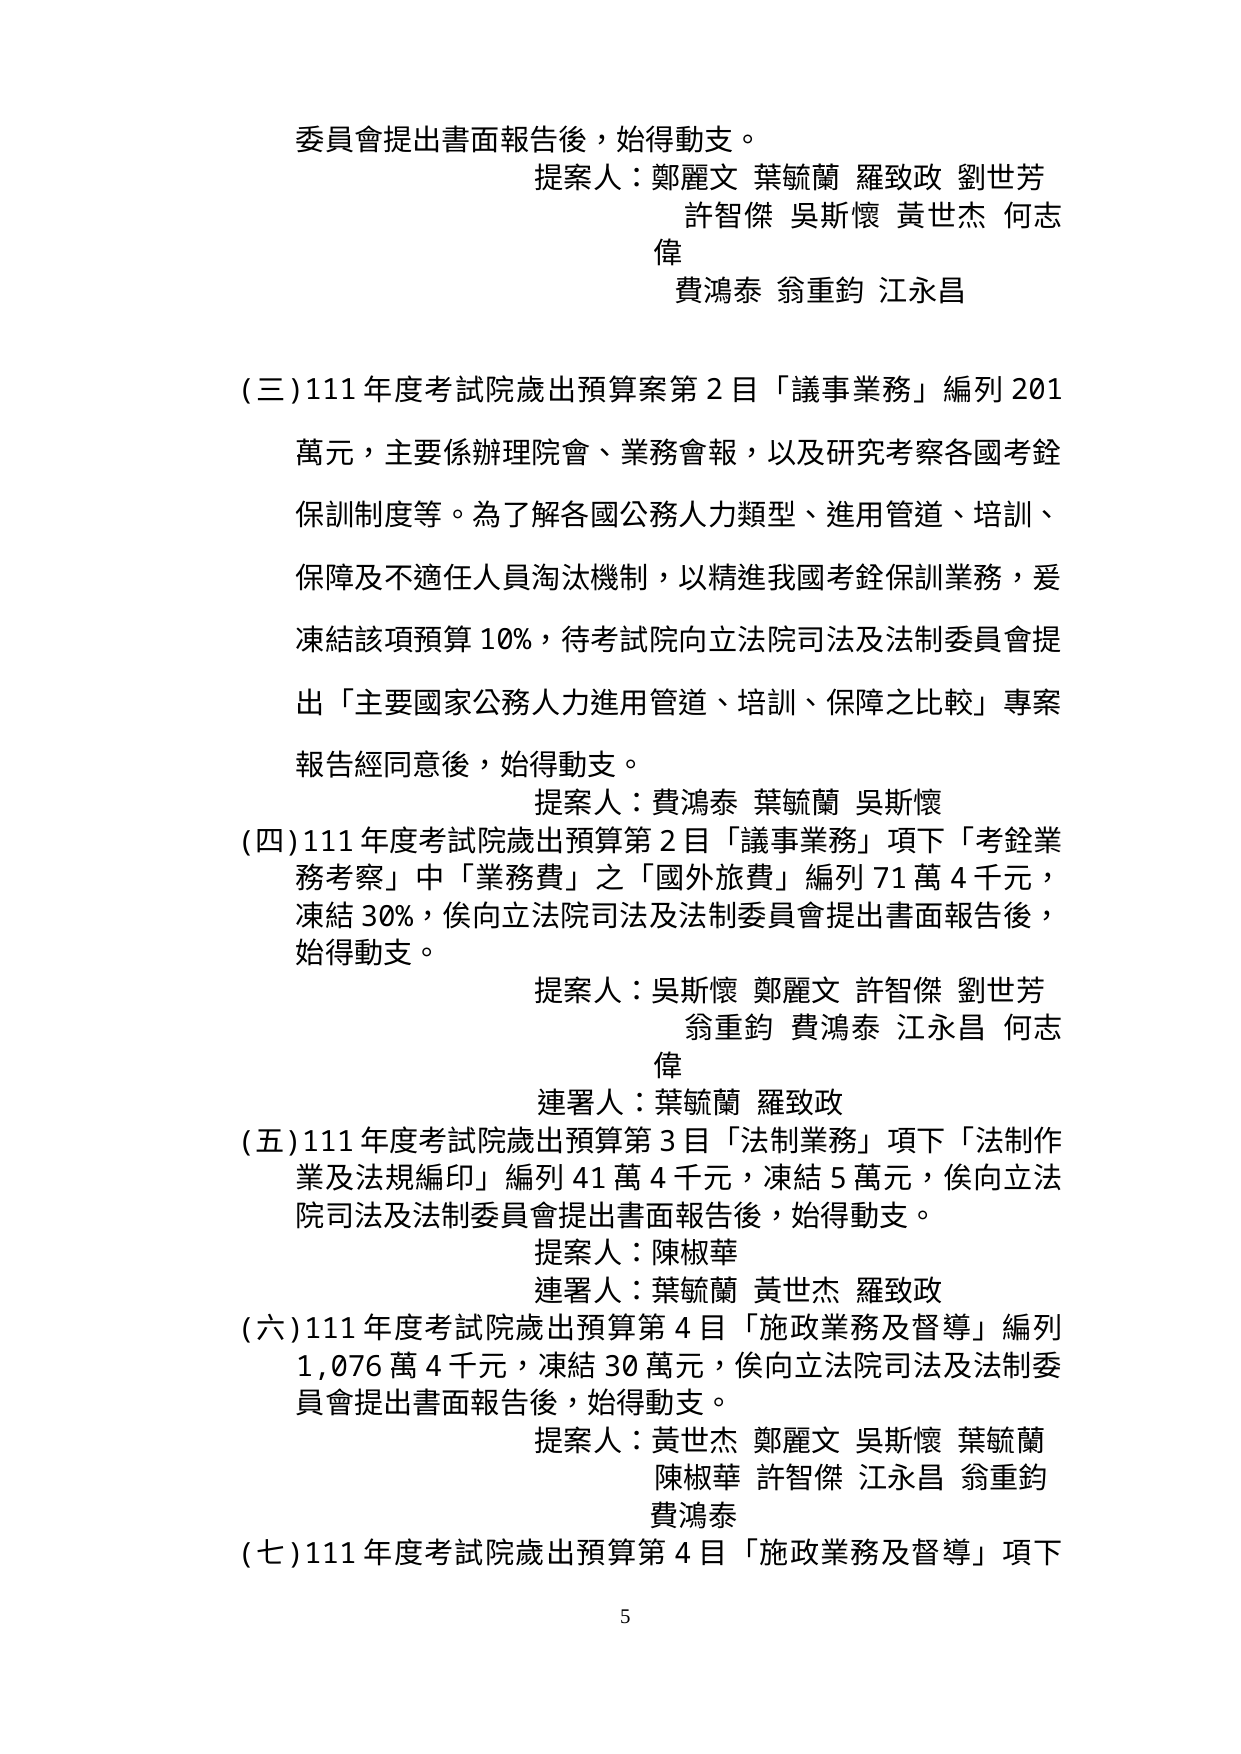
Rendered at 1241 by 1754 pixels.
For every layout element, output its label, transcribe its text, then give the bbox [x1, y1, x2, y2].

text 委員會提出書面報告後，始得動支。 [237, 96, 1063, 159]
text (七)111年度考試院歲出預算第4目「施政業務及督導」項下 [237, 1534, 1063, 1571]
text 連署人：葉毓蘭 黃世杰 羅致政 [534, 1271, 1063, 1309]
text 陳椒華 許智傑 江永昌 翁重鈞 [187, 1459, 1063, 1496]
text 許智傑 吳斯懷 黃世杰 何志偉 [534, 196, 1063, 271]
text 提案人：鄭麗文 葉毓蘭 羅致政 劉世芳 [534, 159, 1063, 196]
text 提案人：吳斯懷 鄭麗文 許智傑 劉世芳 [534, 971, 1063, 1009]
text 翁重鈞 費鴻泰 江永昌 何志偉 [534, 1009, 1063, 1084]
text (三)111年度考試院歲出預算案第2目「議事業務」編列201萬元，主要係辦理院會、業務會報，以及研究考察各國考銓保訓制度等。為了解各國公務人力類型、進用管道、培訓、保障及不適任人員淘汰機制，以精進我國考銓保訓業務，爰凍結該項預算10%，待考試院向立法院司法及法制委員會提出「主要國家公務人力進用管道、培訓、保障之比較」專案報告經同意後，始得動支。 [237, 346, 1063, 784]
text (四)111年度考試院歲出預算第2目「議事業務」項下「考銓業務考察」中「業務費」之「國外旅費」編列71萬4千元，凍結30%，俟向立法院司法及法制委員會提出書面報告後，始得動支。 [237, 821, 1063, 971]
text (五)111年度考試院歲出預算第3目「法制業務」項下「法制作業及法規編印」編列41萬4千元，凍結5萬元，俟向立法院司法及法制委員會提出書面報告後，始得動支。 [237, 1121, 1063, 1234]
text 提案人：黃世杰 鄭麗文 吳斯懷 葉毓蘭 [534, 1421, 1063, 1459]
text 連署人：葉毓蘭 羅致政 [537, 1084, 1063, 1121]
text (六)111年度考試院歲出預算第4目「施政業務及督導」編列1,076萬4千元，凍結30萬元，俟向立法院司法及法制委員會提出書面報告後，始得動支。 [237, 1309, 1063, 1421]
text 費鴻泰 翁重鈞 江永昌 [534, 271, 1063, 309]
text 提案人：陳椒華 [534, 1234, 1063, 1271]
text 費鴻泰 [649, 1496, 1063, 1534]
text 提案人：費鴻泰 葉毓蘭 吳斯懷 [534, 784, 1063, 821]
